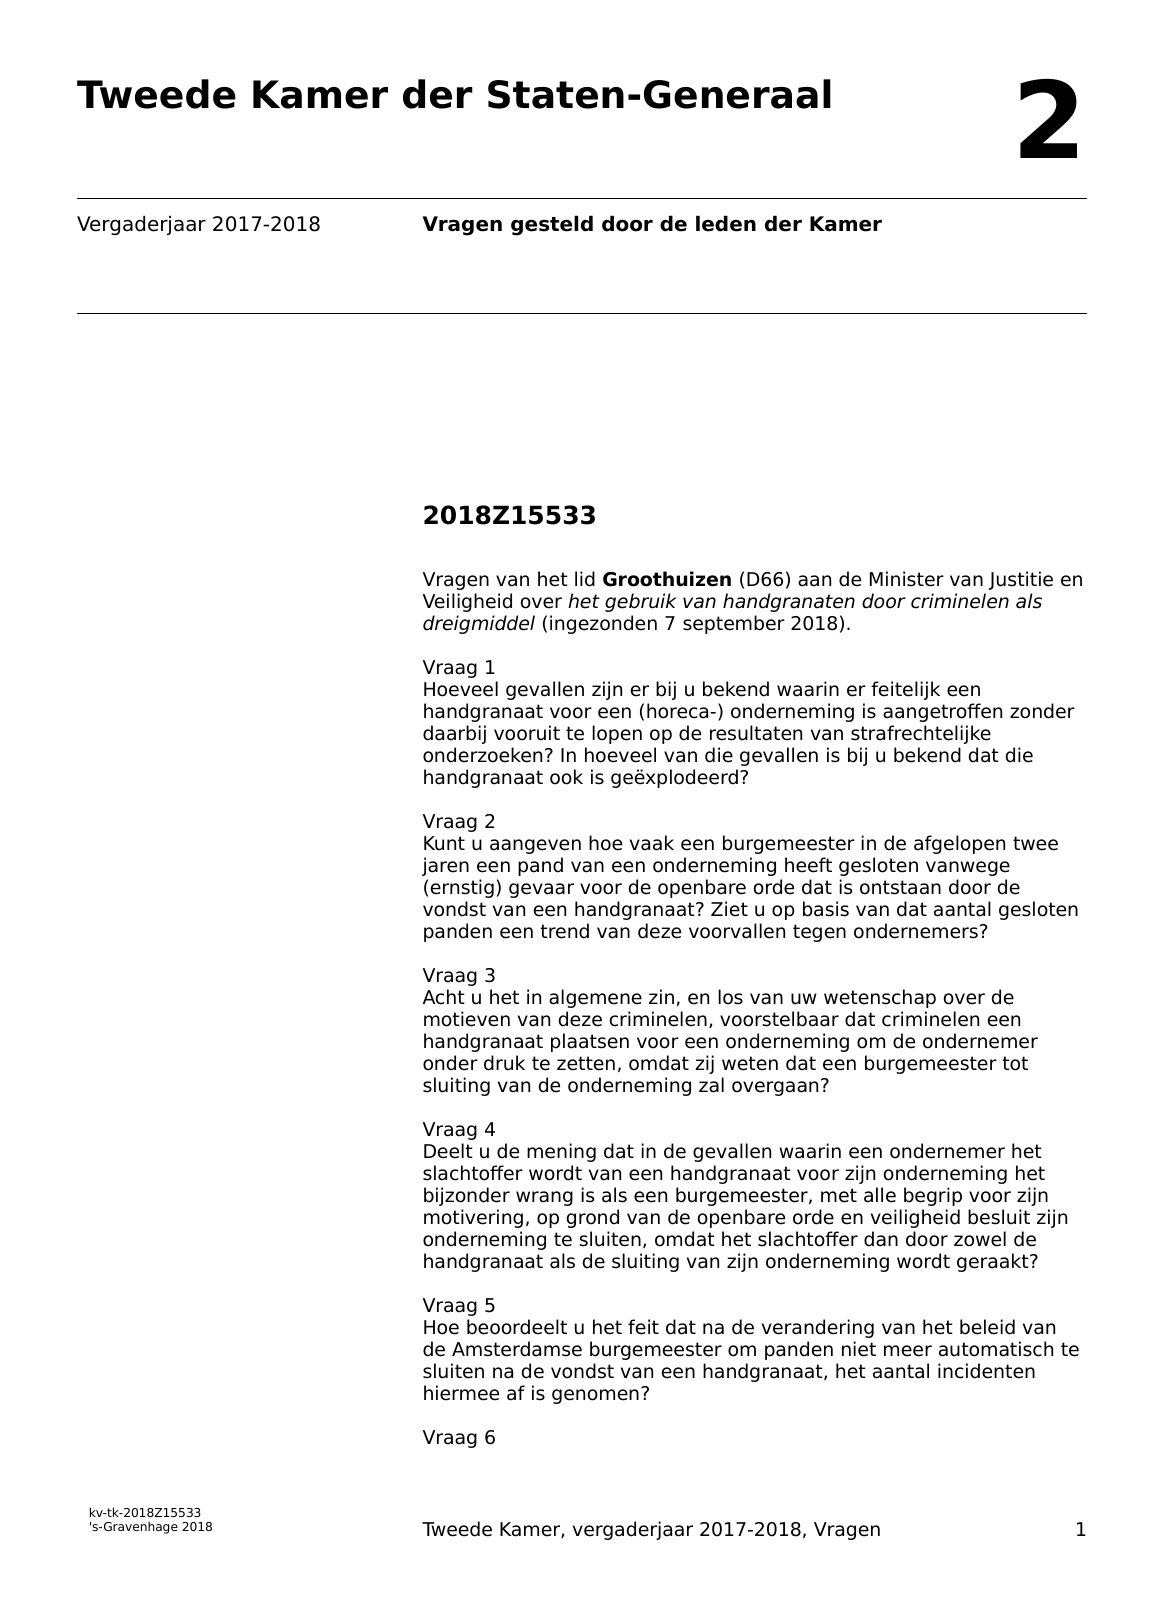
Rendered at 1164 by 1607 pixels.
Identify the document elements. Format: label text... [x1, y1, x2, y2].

text Vraag 6 [422, 1427, 1087, 1449]
text Vraag 3 [422, 965, 1087, 987]
table_header Tweede Kamer der Staten-Generaal [77, 59, 886, 198]
text kv-tk-2018Z15533 [88, 1506, 323, 1520]
text Acht u het in algemene zin, en los van uw wetenschap over de motieven van deze criminelen, voorstelbaar dat criminelen een handgranaat plaatsen voor een onderneming om de ondernemer onder druk te zetten, omdat zij weten dat een burgemeester tot sluiting van de onderneming zal overgaan? [422, 987, 1087, 1097]
table_header 2 [886, 59, 1087, 198]
table_cell Vergaderjaar 2017-2018 [77, 199, 422, 313]
text Deelt u de mening dat in de gevallen waarin een ondernemer het slachtoffer wordt van een handgranaat voor zijn onderneming het bijzonder wrang is als een burgemeester, met alle begrip voor zijn motivering, op grond van de openbare orde en veiligheid besluit zijn onderneming te sluiten, omdat het slachtoffer dan door zowel de handgranaat als de sluiting van zijn onderneming wordt geraakt? [422, 1141, 1087, 1273]
text 's-Gravenhage 2018 [88, 1520, 323, 1534]
text Vragen van het lid Groothuizen (D66) aan de Minister van Justitie en Veiligheid over het gebruik van handgranaten door criminelen als dreigmiddel (ingezonden 7 september 2018). [422, 569, 1087, 635]
text Vraag 4 [422, 1119, 1087, 1141]
text Hoeveel gevallen zijn er bij u bekend waarin er feitelijk een handgranaat voor een (horeca-) onderneming is aangetroffen zonder daarbij vooruit te lopen op de resultaten van strafrechtelijke onderzoeken? In hoeveel van die gevallen is bij u bekend dat die handgranaat ook is geëxplodeerd? [422, 679, 1087, 789]
table_cell Vragen gesteld door de leden der Kamer [422, 199, 1087, 313]
text 2018Z15533 [422, 501, 1087, 531]
text Vraag 5 [422, 1295, 1087, 1317]
text Hoe beoordeelt u het feit dat na de verandering van het beleid van de Amsterdamse burgemeester om panden niet meer automatisch te sluiten na de vondst van een handgranaat, het aantal incidenten hiermee af is genomen? [422, 1317, 1087, 1405]
text Vraag 2 [422, 811, 1087, 833]
text Kunt u aangeven hoe vaak een burgemeester in de afgelopen twee jaren een pand van een onderneming heeft gesloten vanwege (ernstig) gevaar voor de openbare orde dat is ontstaan door de vondst van een handgranaat? Ziet u op basis van dat aantal gesloten panden een trend van deze voorvallen tegen ondernemers? [422, 833, 1087, 943]
text Vraag 1 [422, 657, 1087, 679]
